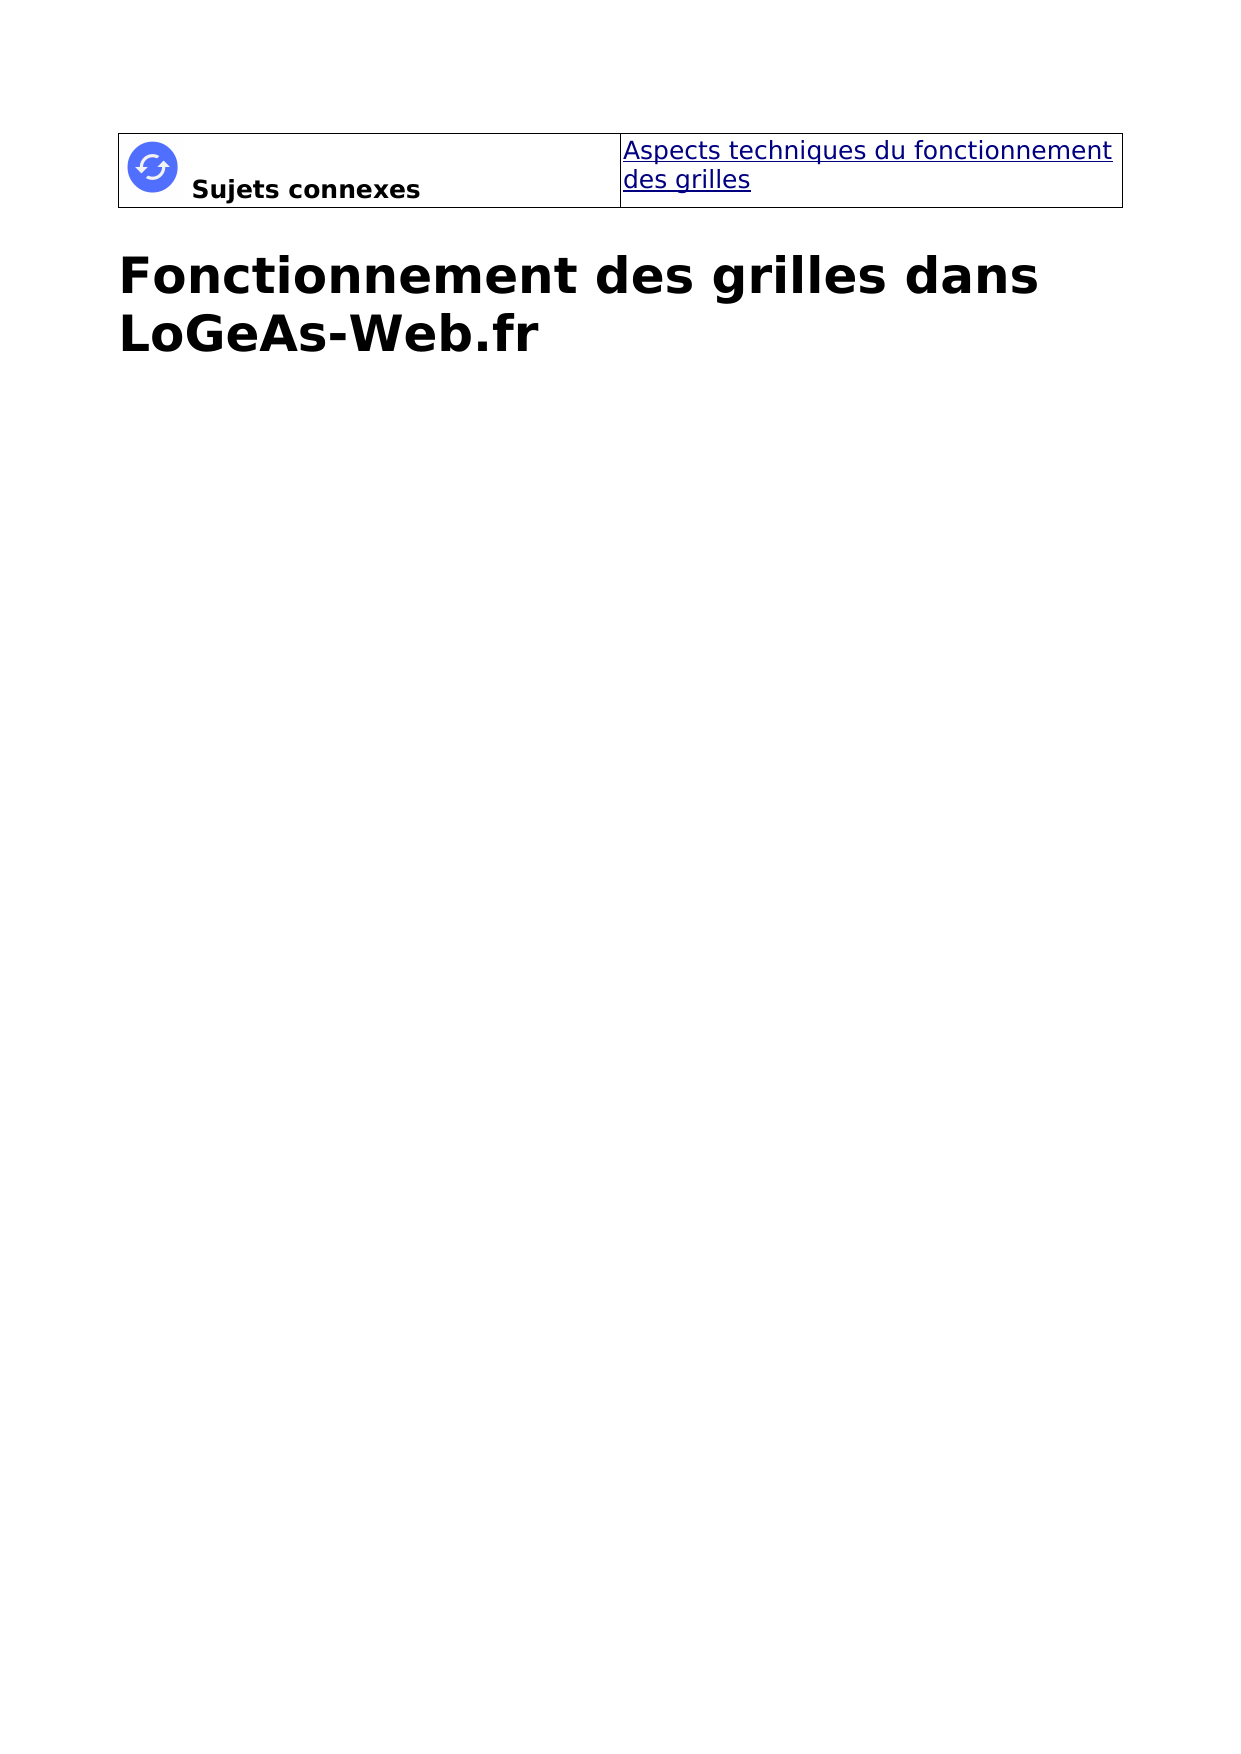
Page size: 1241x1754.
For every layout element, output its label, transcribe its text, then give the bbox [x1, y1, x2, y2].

subtitle Fonctionnement des grilles dans LoGeAs-Web.fr [118, 247, 1122, 364]
picture [121, 136, 184, 199]
table_header Sujets connexes [119, 134, 620, 207]
table_header Aspects techniques du fonctionnement des grilles [621, 134, 1122, 207]
